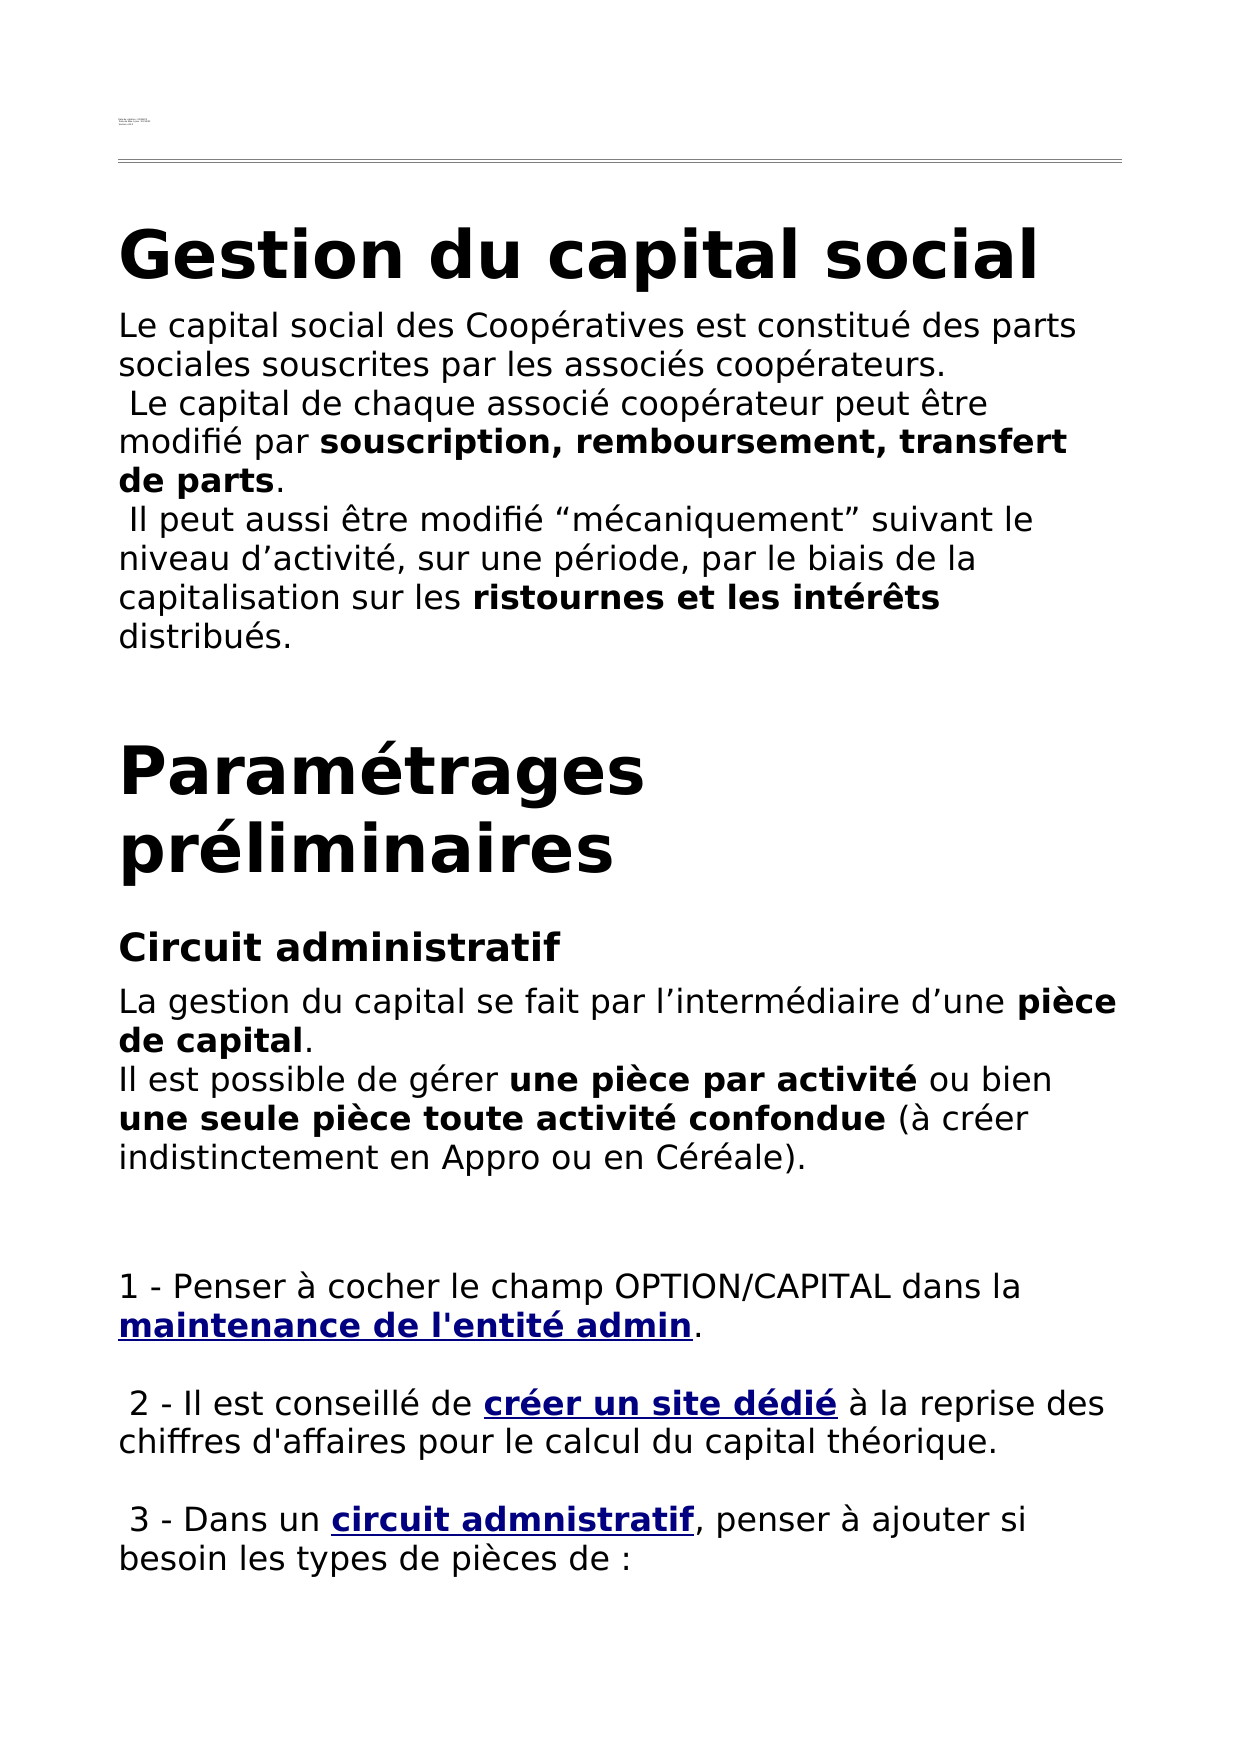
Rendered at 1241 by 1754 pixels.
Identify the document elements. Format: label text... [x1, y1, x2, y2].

text Le capital social des Coopératives est constitué des parts sociales souscrites par les associés coopérateurs. Le capital de chaque associé coopérateur peut être modifié par souscription, remboursement, transfert de parts. Il peut aussi être modifié “mécaniquement” suivant le niveau d’activité, sur une période, par le biais de la capitalisation sur les ristournes et les intérêts distribués. [118, 306, 1122, 695]
subtitle Circuit administratif [118, 925, 1122, 970]
text La gestion du capital se fait par l’intermédiaire d’une pièce de capital. Il est possible de gérer une pièce par activité ou bien une seule pièce toute activité confondue (à créer indistinctement en Appro ou en Céréale). [118, 983, 1122, 1255]
subtitle Paramétrages préliminaires [118, 732, 1122, 888]
text 1 - Penser à cocher le champ OPTION/CAPITAL dans la maintenance de l'entité admin. 2 - Il est conseillé de créer un site dédié à la reprise des chiffres d'affaires pour le calcul du capital théorique. 3 - Dans un circuit admnistratif, penser à ajouter si besoin les types de pièces de : [118, 1267, 1122, 1578]
subtitle Gestion du capital social [118, 216, 1122, 294]
text Date de création : 03/08/23 Date de Mise à Jour : 23/10/23 Version v22.0 [118, 118, 1122, 128]
